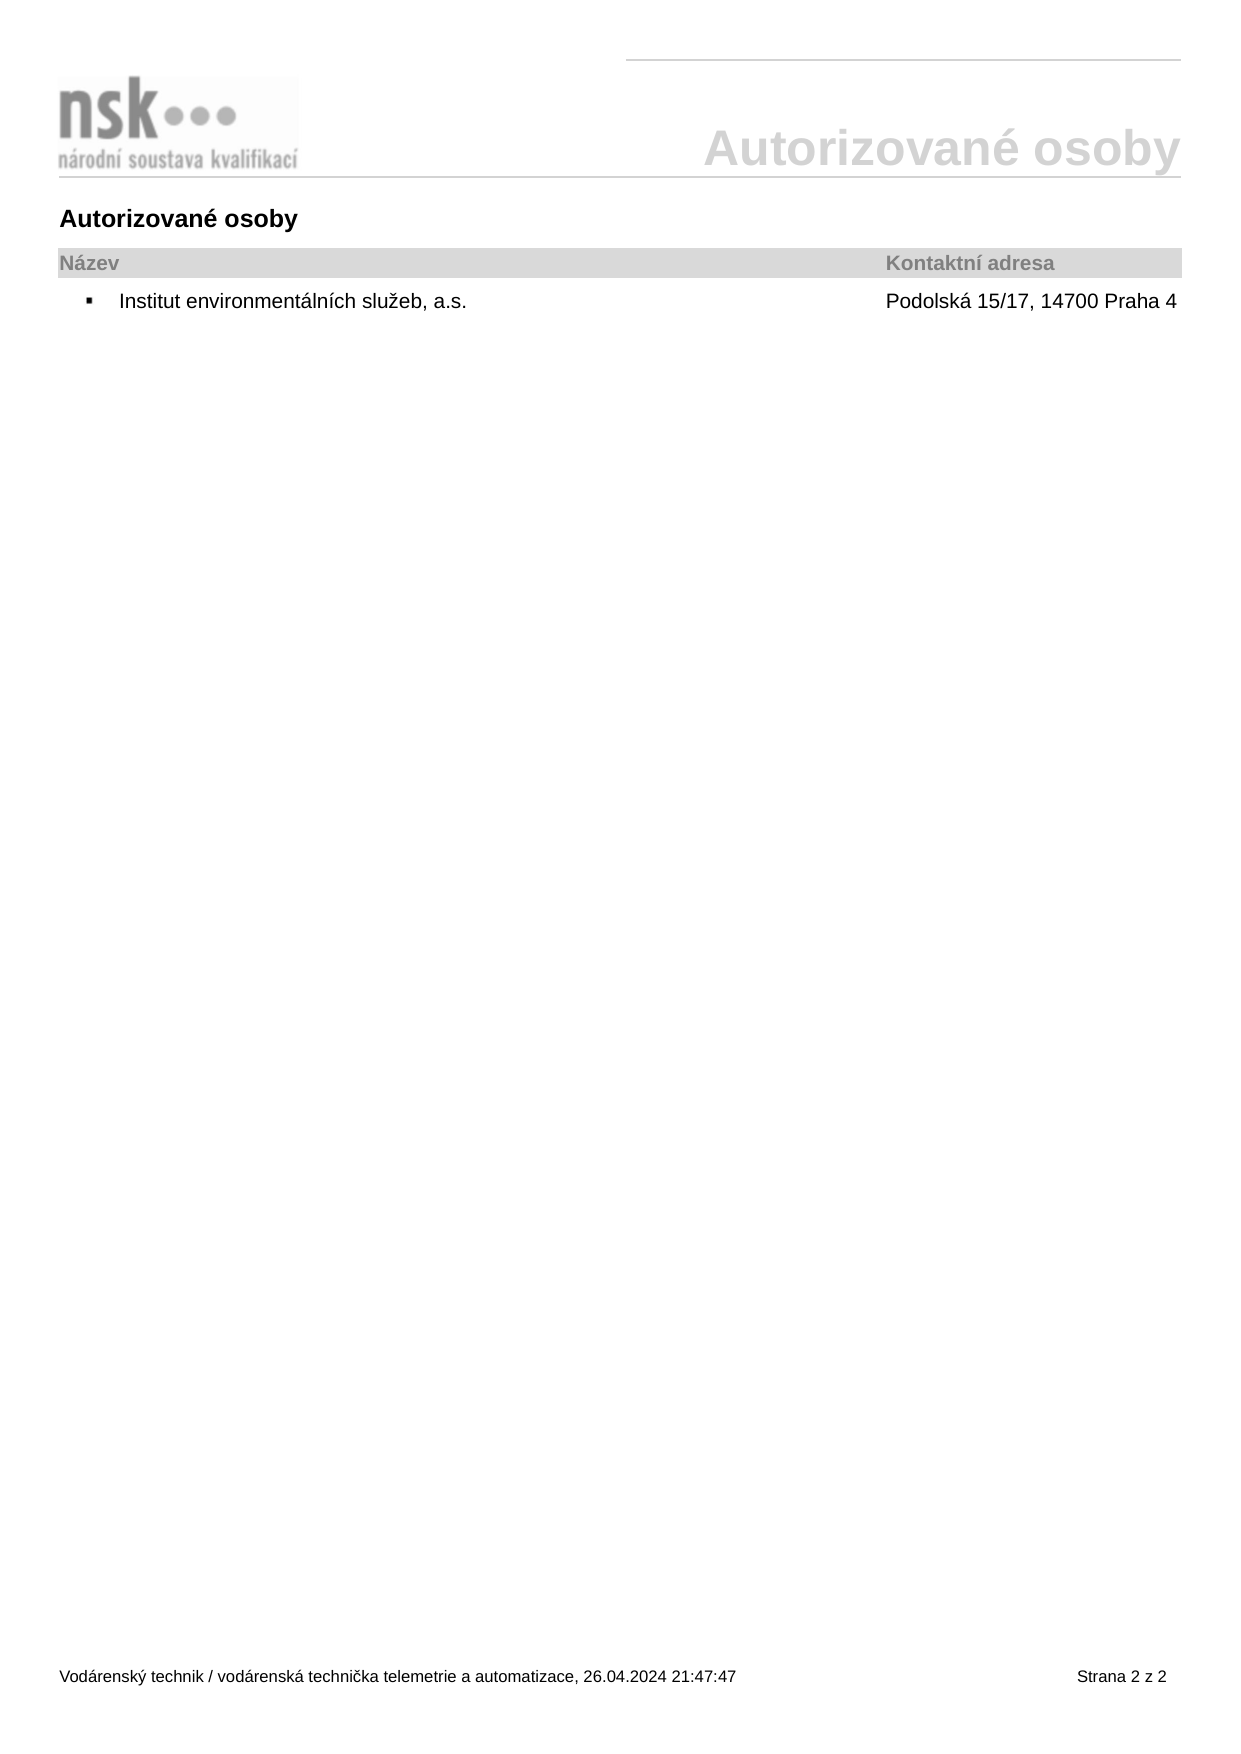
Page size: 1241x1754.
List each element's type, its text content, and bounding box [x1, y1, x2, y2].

table_cell [59, 194, 119, 200]
table_cell [860, 1436, 886, 1658]
table_cell [860, 1214, 886, 1436]
table_cell [886, 1214, 1167, 1436]
table_cell [626, 236, 860, 248]
table_cell Autorizované osoby [626, 61, 1181, 176]
table_cell [626, 914, 860, 1214]
table_cell [119, 1214, 481, 1436]
table_cell [618, 914, 626, 1214]
table_cell [59, 914, 119, 1214]
table_cell Vodárenský technik / vodárenská technička telemetrie a automatizace, 26.04.2024 21:47:47 [59, 1658, 860, 1694]
table_cell [119, 278, 481, 289]
table_cell [618, 314, 626, 614]
table_cell Název [60, 250, 885, 277]
table_cell [1167, 278, 1181, 289]
table_cell [59, 236, 119, 248]
table_cell [59, 178, 1181, 194]
table_cell [1167, 314, 1181, 614]
table_cell [618, 614, 626, 914]
table_cell [481, 614, 617, 914]
table_cell [618, 1436, 626, 1658]
table_cell Autorizované osoby [59, 200, 1181, 236]
table_cell [886, 314, 1167, 614]
table_cell [59, 614, 119, 914]
table_cell [59, 171, 119, 176]
table_cell [481, 171, 617, 176]
table_cell [1167, 236, 1181, 248]
table_cell [119, 314, 481, 614]
table_cell [886, 236, 1167, 248]
table_cell Kontaktní adresa [886, 250, 1180, 277]
table_cell [618, 236, 626, 248]
table_cell [481, 278, 617, 289]
table_cell [626, 614, 860, 914]
table_cell [626, 1436, 860, 1658]
table_cell [626, 314, 860, 614]
table_cell [59, 1436, 119, 1658]
table_cell [1167, 194, 1181, 200]
table_cell [481, 194, 617, 200]
table_cell [59, 1214, 119, 1436]
table_cell [618, 170, 626, 176]
table_cell [886, 194, 1167, 200]
table_cell [886, 1436, 1167, 1658]
table_cell [860, 914, 886, 1214]
picture [57, 59, 619, 171]
table_cell [119, 236, 481, 248]
table_cell [619, 59, 626, 170]
table_cell [119, 171, 481, 176]
table_cell [860, 194, 886, 200]
table_cell Strana 2 z 2 [860, 1658, 1167, 1694]
table_cell [886, 614, 1167, 914]
table_cell [119, 1436, 481, 1658]
table_cell [481, 314, 617, 614]
table_cell [860, 278, 886, 289]
table_cell Institut environmentálních služeb, a.s. [119, 289, 886, 314]
table_cell [481, 236, 617, 248]
table_cell [626, 194, 860, 200]
table_cell [1167, 1214, 1181, 1436]
table_cell [626, 1214, 860, 1436]
table_cell Podolská 15/17, 14700 Praha 4 [886, 289, 1181, 314]
table_cell [481, 1214, 617, 1436]
table_cell [1167, 1436, 1181, 1658]
table_cell [618, 194, 626, 200]
table_cell [626, 278, 860, 289]
picture [59, 288, 119, 313]
table_cell [1167, 914, 1181, 1214]
table_cell [119, 914, 481, 1214]
table_cell [618, 1214, 626, 1436]
table_cell [886, 278, 1167, 289]
table_cell [119, 194, 481, 200]
table_cell [59, 314, 119, 614]
table_cell [860, 614, 886, 914]
table_cell [860, 236, 886, 248]
table_cell [1167, 614, 1181, 914]
table_cell [618, 278, 626, 289]
table_cell [860, 314, 886, 614]
table_cell [481, 1436, 617, 1658]
table_cell [481, 914, 617, 1214]
table_cell [119, 614, 481, 914]
table_cell [886, 914, 1167, 1214]
table_cell [59, 278, 119, 288]
table_cell [1167, 1658, 1181, 1694]
